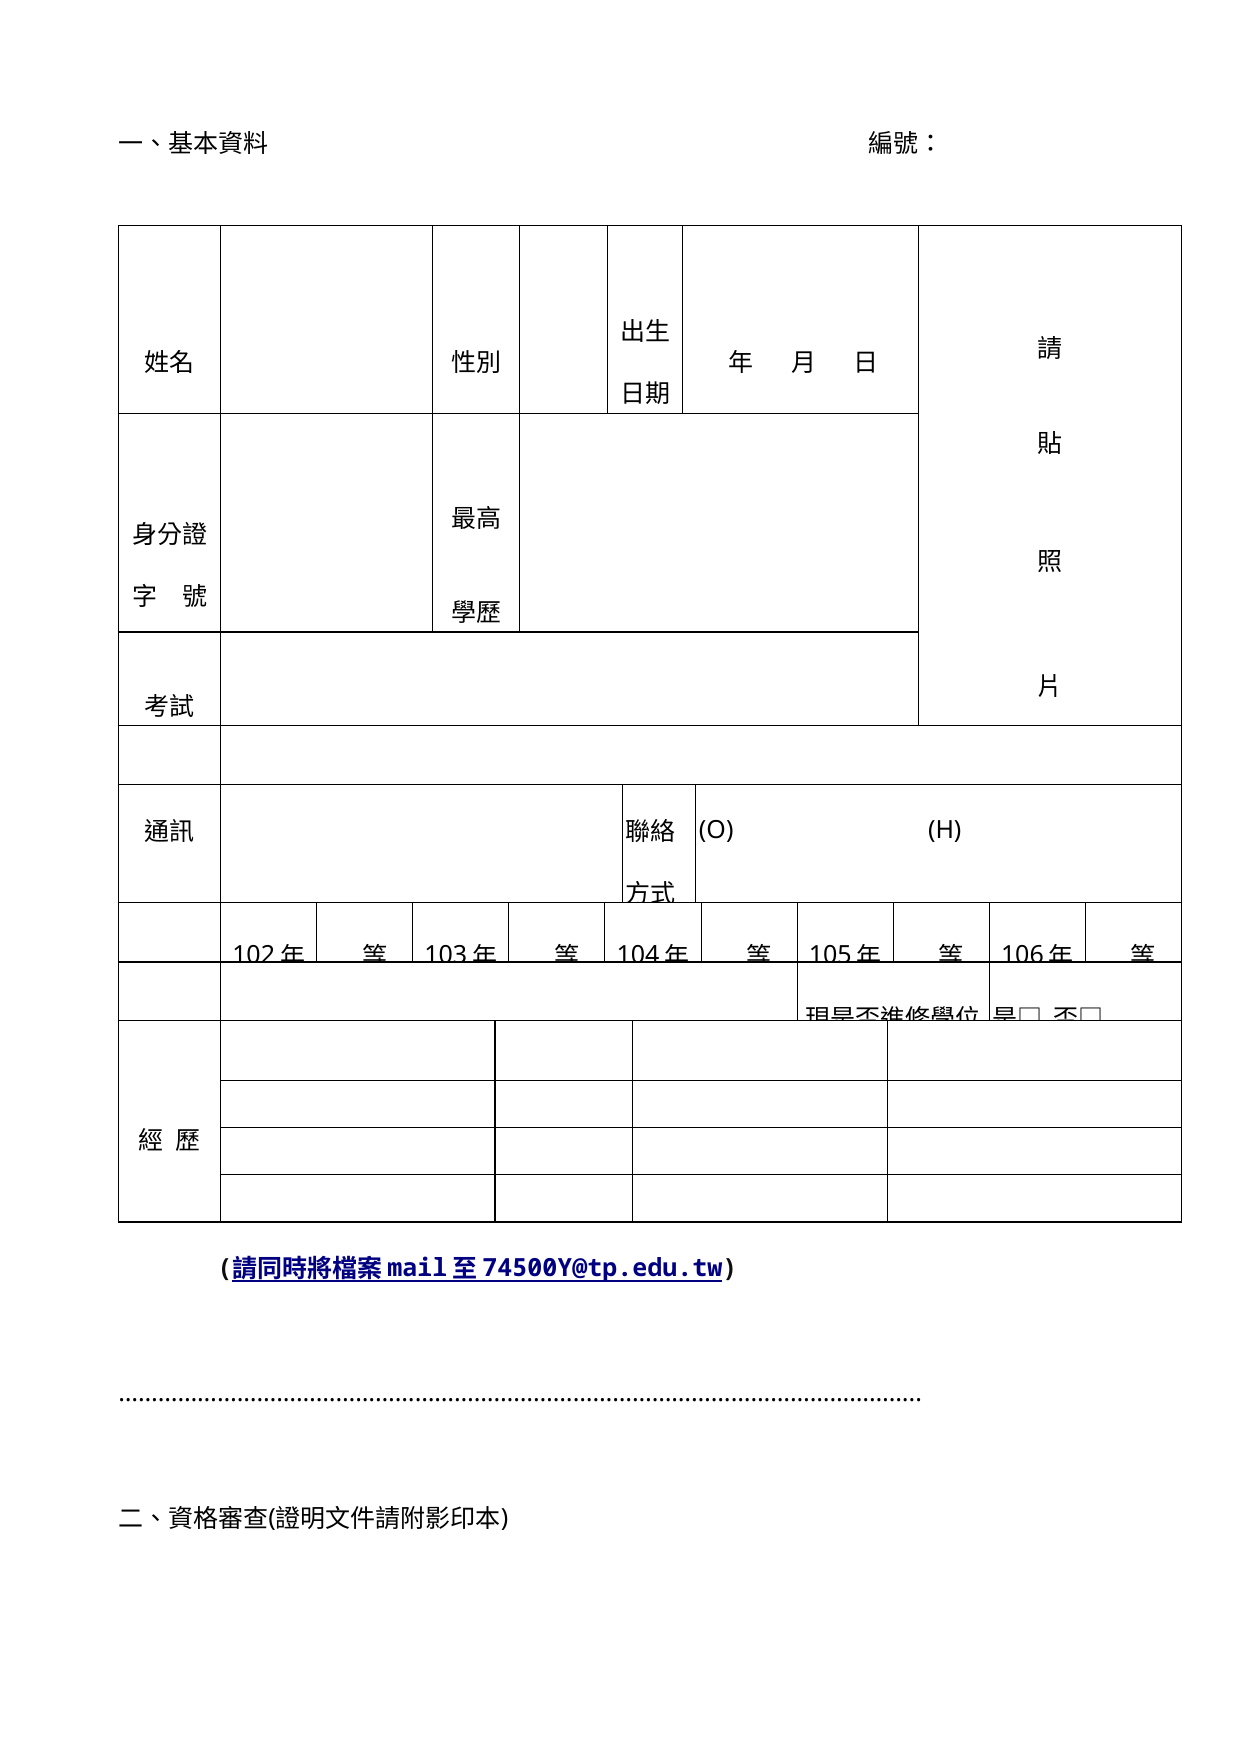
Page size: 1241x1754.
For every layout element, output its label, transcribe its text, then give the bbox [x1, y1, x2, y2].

table_cell [496, 1081, 632, 1127]
table_cell 最近5 年考績 [119, 903, 220, 961]
table_cell 等 [317, 903, 412, 961]
table_header 出生 日期 [608, 226, 682, 413]
table_cell [888, 1081, 1181, 1127]
table_cell 104年 [605, 903, 701, 961]
table_cell [221, 1128, 494, 1174]
text 二、資格審查(證明文件請附影印本) [118, 1475, 1181, 1538]
table_cell [633, 1081, 887, 1127]
table_cell [888, 1175, 1181, 1221]
table_cell 最高 學歷 [433, 414, 519, 631]
table_cell 考試 [119, 633, 220, 725]
table_cell 機 關 名 稱 [221, 1021, 494, 1079]
table_header 姓名 [119, 226, 220, 413]
table_cell 105年 [798, 903, 893, 961]
table_cell 銓審 結果 [119, 726, 220, 784]
table_cell 是□ 否□ [1020, 1008, 1039, 1020]
table_header [221, 226, 432, 413]
table_cell [520, 414, 918, 631]
table_cell [496, 1175, 632, 1221]
table_cell [221, 633, 918, 725]
table_cell 是□ 否□ [990, 963, 1181, 1020]
table_cell [633, 1128, 887, 1174]
table_cell (O) (H) 手機： MAIL： [696, 785, 1181, 902]
table_cell [221, 726, 1181, 784]
table_cell [221, 1175, 494, 1221]
table_cell 等 [509, 903, 604, 961]
table_cell 102年 [221, 903, 316, 961]
table_cell 等 [1086, 903, 1181, 961]
table_cell 103年 [413, 903, 508, 961]
table_cell 等 [702, 903, 797, 961]
table_header 請 貼 照 片 [919, 226, 1181, 725]
table_cell 職 稱 [496, 1021, 632, 1079]
table_cell [221, 414, 432, 631]
table_cell 身分證字 號 [119, 414, 220, 631]
table_cell [633, 1175, 887, 1221]
table_cell 擔 任 工 作 [633, 1021, 887, 1079]
table_cell 經 歷 [119, 1021, 220, 1221]
table_cell 任 職 期 間 [888, 1021, 1181, 1079]
table_cell 106年 [990, 903, 1085, 961]
table_header [520, 226, 607, 413]
table_cell [221, 1081, 494, 1127]
table_cell [221, 785, 622, 902]
table_cell [888, 1128, 1181, 1174]
table_cell 聯絡方式 [623, 785, 695, 902]
table_header 年 月 日 [683, 226, 918, 413]
table_cell 現是否進修學位 [798, 963, 989, 1020]
text 一、基本資料 編號： [118, 100, 1181, 163]
table_header 性別 [433, 226, 519, 413]
text (請同時將檔案mail至74500Y@tp.edu.tw) [118, 1225, 1181, 1288]
table_cell 等 [894, 903, 989, 961]
table_cell [496, 1128, 632, 1174]
text ………………………………………………………………………………………………………….. [118, 1350, 1181, 1413]
table_cell [221, 963, 797, 1020]
table_cell 是□ 否□ [1081, 1008, 1100, 1020]
table_cell 現職 機關 [119, 963, 220, 1020]
table_cell 通訊 地址 [119, 785, 220, 902]
